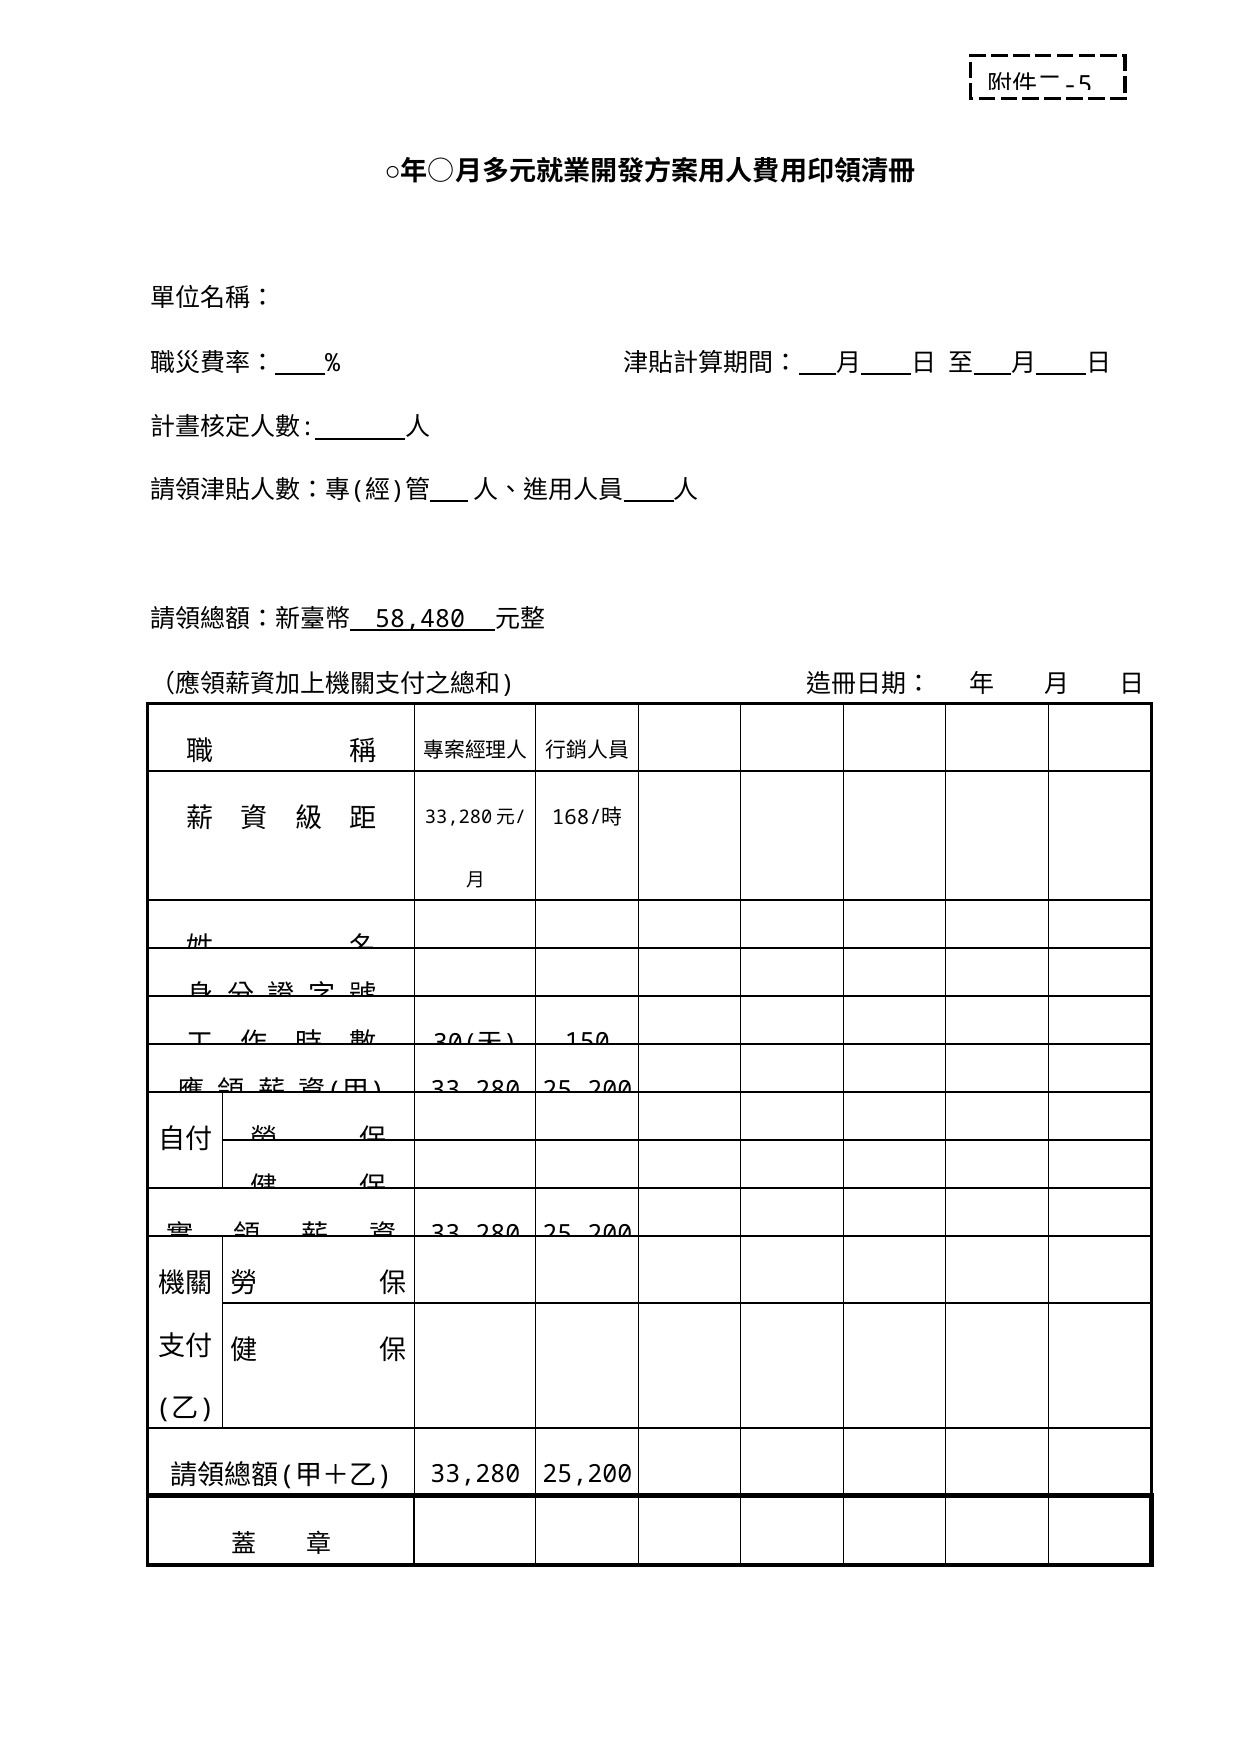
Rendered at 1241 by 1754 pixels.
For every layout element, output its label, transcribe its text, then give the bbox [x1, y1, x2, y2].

table_cell [844, 705, 945, 770]
table_cell [1049, 1189, 1150, 1235]
table_cell 實 領 薪 資 [149, 1189, 414, 1235]
table_cell [844, 1429, 945, 1493]
table_cell 33,280 [415, 1189, 535, 1235]
table_cell [844, 901, 945, 947]
table_cell [536, 1237, 638, 1302]
table_cell [1049, 997, 1150, 1043]
table_cell [536, 1498, 638, 1563]
table_cell 應 領 薪 資(甲) [149, 1045, 414, 1091]
table_cell [1049, 1429, 1150, 1493]
table_cell [741, 1237, 843, 1302]
table_cell [946, 705, 1048, 770]
table_cell 請領總額：新臺幣 58,480 元整 [148, 573, 1151, 637]
table_cell [536, 901, 638, 947]
table_cell [639, 772, 740, 899]
table_cell [844, 1141, 945, 1187]
table_cell 168/時 [536, 772, 638, 899]
table_cell 機關支付(乙) [149, 1237, 222, 1427]
table_cell [844, 1498, 945, 1563]
table_cell 專案經理人 [415, 705, 535, 770]
table_cell [741, 1045, 843, 1091]
table_cell [291, 508, 433, 573]
table_cell [946, 901, 1048, 947]
table_cell [741, 1141, 843, 1187]
text ○年○月多元就業開發方案用人費用印領清冊 [148, 127, 1152, 189]
table_cell [946, 949, 1048, 995]
text [969, 54, 1127, 100]
table_cell [415, 901, 535, 947]
table_cell [844, 1045, 945, 1091]
table_cell 身 分 證 字 號 [149, 949, 414, 995]
table_cell [639, 997, 740, 1043]
table_cell 薪 資 級 距 [149, 772, 414, 899]
table_cell [639, 949, 740, 995]
table_cell [536, 949, 638, 995]
table_cell 健 保 [223, 1304, 414, 1427]
table_header 單位名稱： [148, 252, 1013, 317]
table_cell [1049, 1045, 1150, 1091]
table_cell [741, 949, 843, 995]
table_cell [946, 772, 1048, 899]
text 附件二-5 [987, 64, 1108, 89]
table_cell [222, 508, 291, 573]
table_cell [639, 1045, 740, 1091]
table_cell [1049, 901, 1150, 947]
table_cell 25,200 [536, 1045, 638, 1091]
table_cell [639, 1093, 740, 1139]
table_cell [639, 1498, 740, 1563]
table_cell [1049, 1237, 1150, 1302]
table_cell [844, 1189, 945, 1235]
table_cell [1049, 1093, 1150, 1139]
table_cell 30(天) [415, 997, 535, 1043]
table_cell 25,200 [536, 1189, 638, 1235]
table_cell [946, 1429, 1048, 1493]
table_cell [148, 508, 222, 573]
table_cell [536, 1093, 638, 1139]
table_cell [844, 1237, 945, 1302]
table_cell [415, 1141, 535, 1187]
table_cell [1049, 772, 1150, 899]
table_cell [946, 1498, 1048, 1563]
table_cell 勞 保 [223, 1093, 414, 1139]
table_cell 行銷人員 [536, 705, 638, 770]
table_cell [741, 901, 843, 947]
table_cell [946, 1045, 1048, 1091]
table_cell 職災費率： % [148, 317, 471, 381]
table_cell [844, 997, 945, 1043]
table_cell （應領薪資加上機關支付之總和) [148, 638, 554, 702]
table_cell [946, 1141, 1048, 1187]
table_cell 人、進用人員 人 [471, 381, 1151, 508]
table_cell 姓 名 [149, 901, 414, 947]
table_cell [1049, 1498, 1149, 1563]
table_cell [946, 1189, 1048, 1235]
table_cell 150 [536, 997, 638, 1043]
table_cell [741, 705, 843, 770]
table_cell [433, 508, 471, 573]
table_cell [946, 1093, 1048, 1139]
table_cell [536, 1304, 638, 1427]
table_cell 造冊日期： 年 月 日 [755, 638, 1151, 702]
table_cell 健 保 [223, 1141, 414, 1187]
table_cell 蓋 章 [149, 1498, 413, 1563]
table_cell [415, 1237, 535, 1302]
table_cell 33,280 [415, 1429, 535, 1493]
table_cell [639, 1141, 740, 1187]
table_cell [415, 949, 535, 995]
table_cell [639, 1304, 740, 1427]
table_header [1013, 252, 1151, 317]
table_cell [741, 1304, 843, 1427]
table_cell 33,280元/月 [415, 772, 535, 899]
table_cell 工 作 時 數 [149, 997, 414, 1043]
table_cell 計晝核定人數: 人 請領津貼人數：專(經)管 [148, 381, 471, 508]
table_cell [946, 1237, 1048, 1302]
table_cell [639, 1237, 740, 1302]
table_cell [1049, 705, 1150, 770]
table_cell 勞 保 [223, 1237, 414, 1302]
table_cell [555, 638, 754, 702]
table_cell [639, 1429, 740, 1493]
table_cell [741, 1498, 843, 1563]
table_cell [415, 1304, 535, 1427]
table_cell [1049, 1304, 1150, 1427]
table_cell [741, 1093, 843, 1139]
table_cell [639, 901, 740, 947]
table_cell 請領總額(甲＋乙) [149, 1429, 414, 1493]
table_cell [1049, 1141, 1150, 1187]
table_cell [844, 949, 945, 995]
table_cell [741, 1189, 843, 1235]
table_cell [844, 1093, 945, 1139]
table_cell 自付額 [149, 1093, 222, 1187]
table_cell [1049, 949, 1150, 995]
table_cell [844, 1304, 945, 1427]
table_cell [844, 772, 945, 899]
table_cell 33,280 [415, 1045, 535, 1091]
table_cell [946, 997, 1048, 1043]
table_cell [415, 1498, 535, 1563]
table_cell [415, 1093, 535, 1139]
table_cell [741, 997, 843, 1043]
table_cell [536, 1141, 638, 1187]
table_cell [471, 508, 1151, 573]
table_cell 25,200 [536, 1429, 638, 1493]
table_cell [639, 705, 740, 770]
table_cell [639, 1189, 740, 1235]
table_cell [741, 772, 843, 899]
table_cell [741, 1429, 843, 1493]
table_cell [946, 1304, 1048, 1427]
table_cell 職 稱 [149, 705, 414, 770]
table_cell 津貼計算期間： 月 日 至 月 日 [471, 317, 1151, 381]
